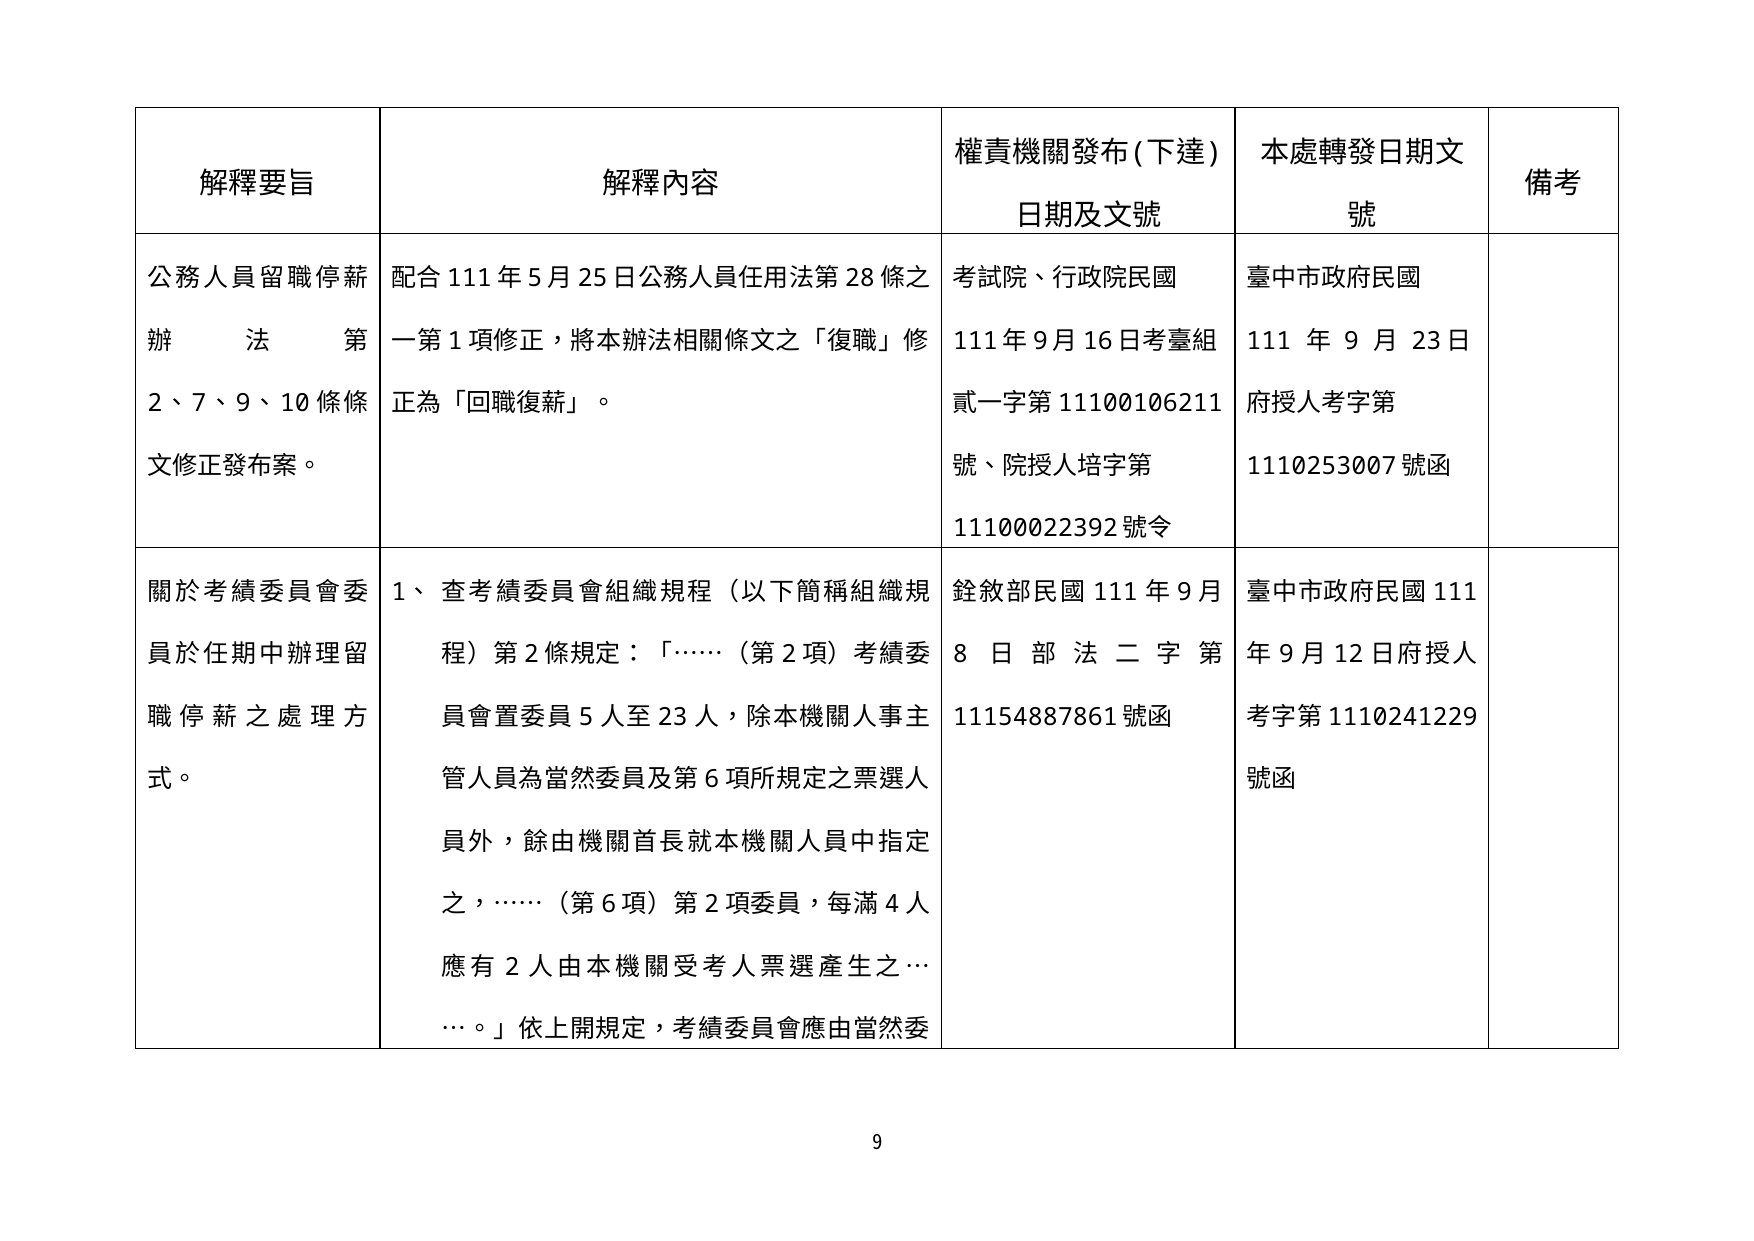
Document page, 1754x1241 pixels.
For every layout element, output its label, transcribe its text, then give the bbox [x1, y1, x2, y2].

table_header 本處轉發日期文號 [1236, 108, 1488, 233]
table_cell 公務人員留職停薪辦法第2、7、9、10條條文修正發布案。 [136, 234, 379, 547]
table_cell 配合111年5月25日公務人員任用法第28條之一第1項修正，將本辦法相關條文之「復職」修正為「回職復薪」。 [381, 234, 941, 547]
table_header 權責機關發布(下達) 日期及文號 [942, 108, 1234, 233]
table_header 解釋內容 [381, 108, 941, 233]
table_cell [1489, 234, 1618, 547]
table_cell 考試院、行政院民國111年9月16日考臺組貳一字第11100106211號、院授人培字第11100022392號令 [942, 234, 1234, 547]
table_cell 銓敘部民國111年9月8日部法二字第11154887861號函 [942, 548, 1234, 1048]
table_cell 查考績委員會組織規程（以下簡稱組織規程）第2條規定：「……（第2項）考績委員會置委員5人至23人，除本機關人事主管人員為當然委員及第6項所規定之票選人員外，餘由機關首長就本機關人員中指定之，……（第6項）第2項委員，每滿4人應有2人由本機關受考人票選產生之……。」依上開規定，考績委員會應由當然委 [381, 548, 941, 1048]
table_cell [1489, 548, 1618, 1048]
table_cell 關於考績委員會委員於任期中辦理留職停薪之處理方式。 [136, 548, 379, 1048]
table_header 解釋要旨 [136, 108, 379, 233]
table_header 備考 [1489, 108, 1618, 233]
table_cell 臺中市政府民國 111 年 9 月 23日府授人考字第 1110253007號函 [1236, 234, 1488, 547]
table_cell 臺中市政府民國111年9月12日府授人考字第1110241229號函 [1236, 548, 1488, 1048]
